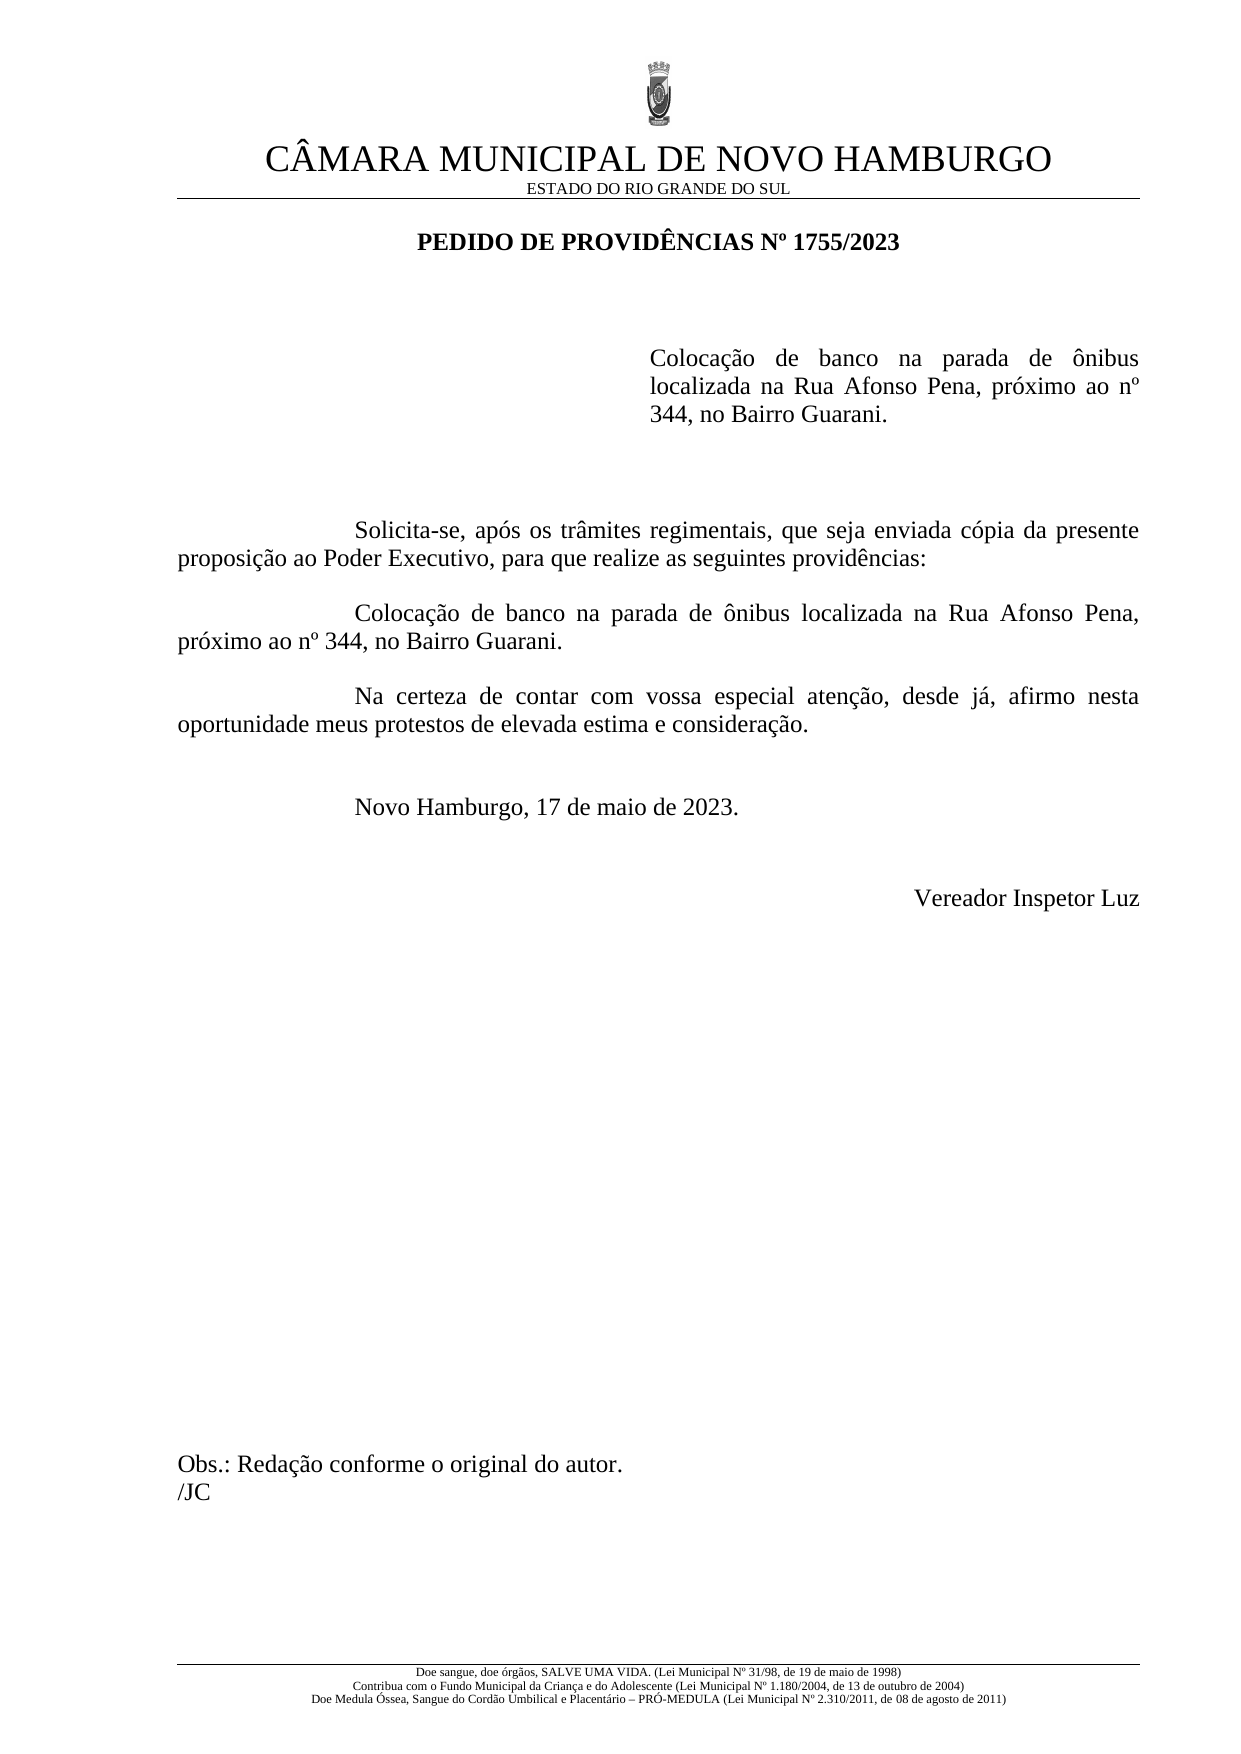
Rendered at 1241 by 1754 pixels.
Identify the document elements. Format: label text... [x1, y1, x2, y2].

text Na certeza de contar com vossa especial atenção, desde já, afirmo nesta oportunidade meus protestos de elevada estima e consideração. [177, 682, 1140, 738]
text /JC [177, 1478, 1140, 1505]
text Vereador Inspetor Luz [177, 884, 1140, 912]
text Obs.: Redação conforme o original do autor. [177, 1450, 1140, 1478]
text Novo Hamburgo, 17 de maio de 2023. [177, 793, 1140, 821]
text Solicita-se, após os trâmites regimentais, que seja enviada cópia da presente proposição ao Poder Executivo, para que realize as seguintes providências: [177, 516, 1140, 572]
text Colocação de banco na parada de ônibus localizada na Rua Afonso Pena, próximo ao nº 344, no Bairro Guarani. [177, 599, 1140, 655]
text PEDIDO DE PROVIDÊNCIAS Nº 1755/2023 [177, 228, 1140, 256]
text Colocação de banco na parada de ônibus localizada na Rua Afonso Pena, próximo ao nº 344, no Bairro Guarani. [649, 344, 1140, 428]
